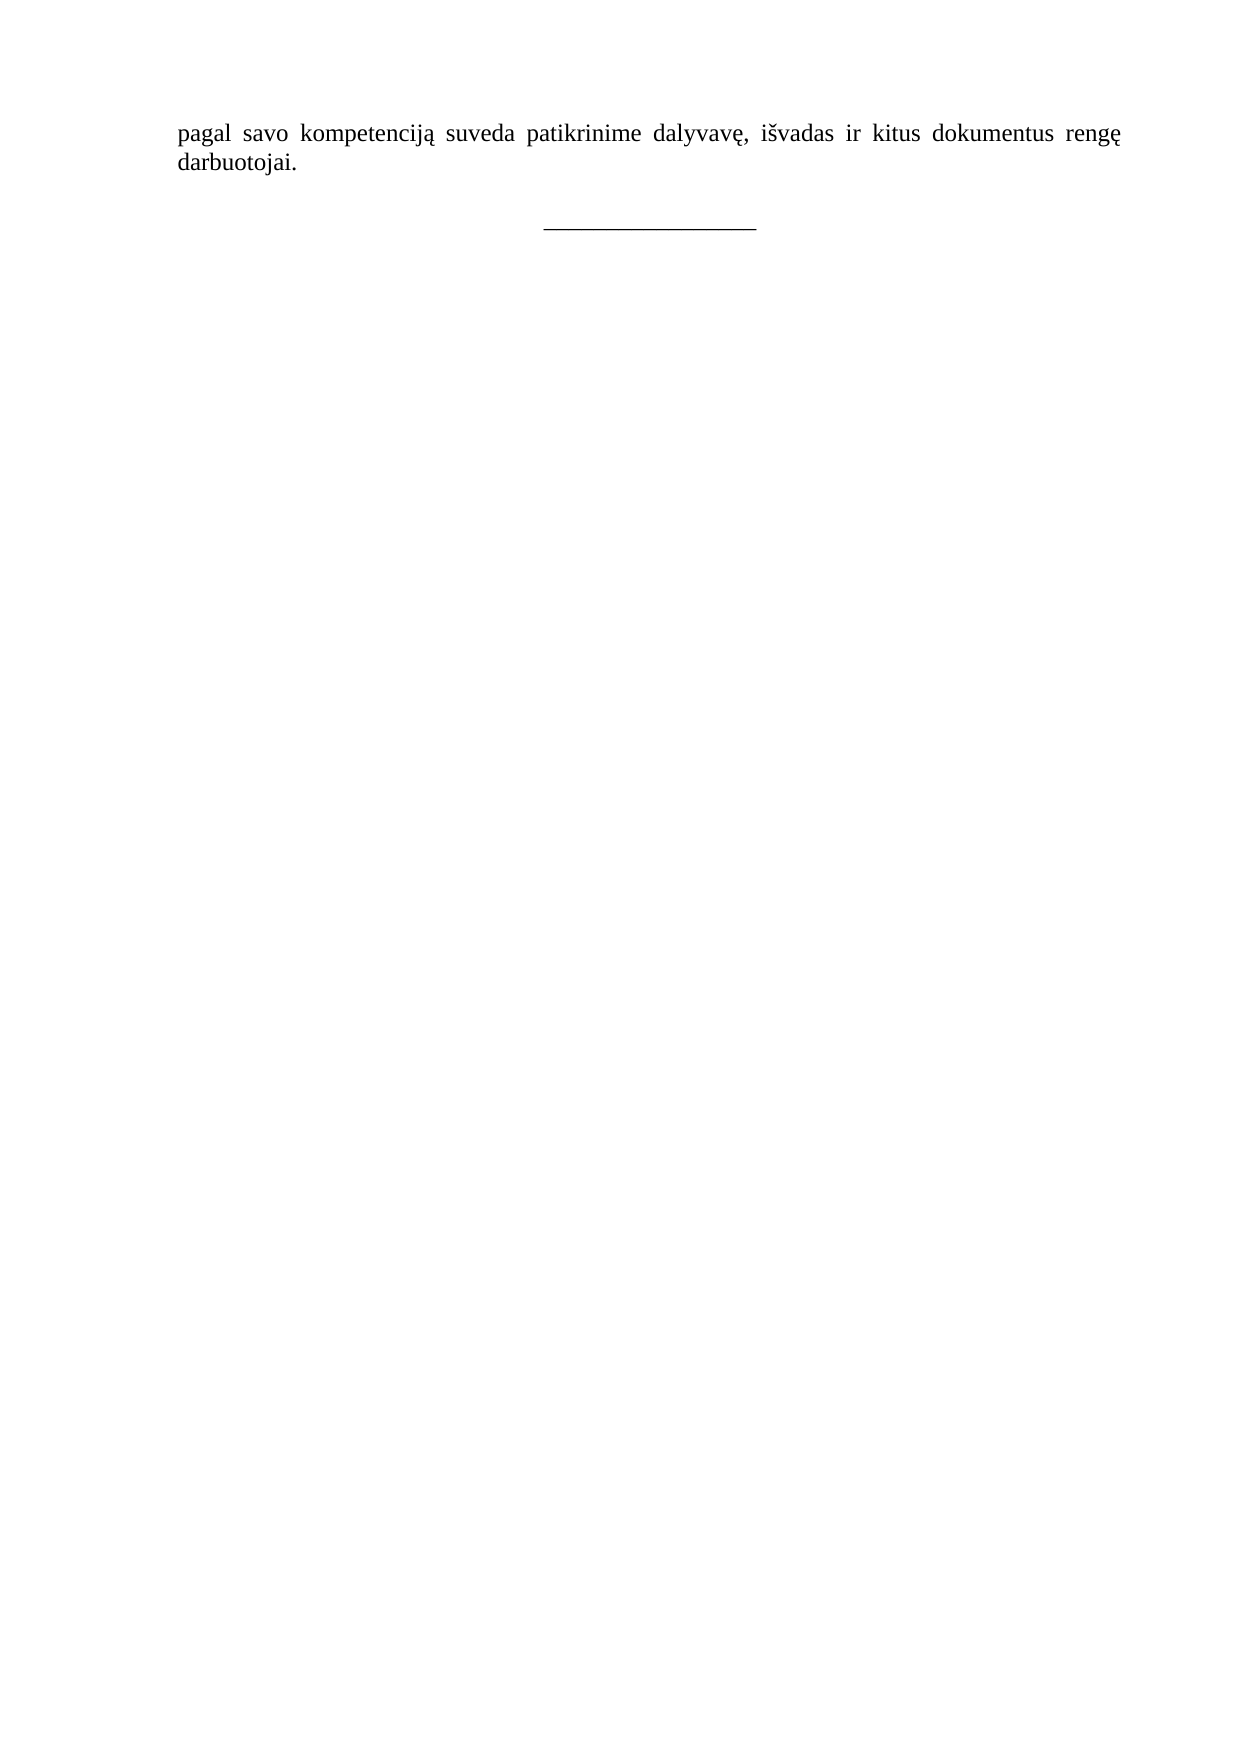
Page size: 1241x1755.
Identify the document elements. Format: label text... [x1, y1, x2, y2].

text _________________ [177, 204, 1122, 233]
text pagal savo kompetenciją suveda patikrinime dalyvavę, išvadas ir kitus dokumentus rengę darbuotojai. [177, 118, 1122, 176]
